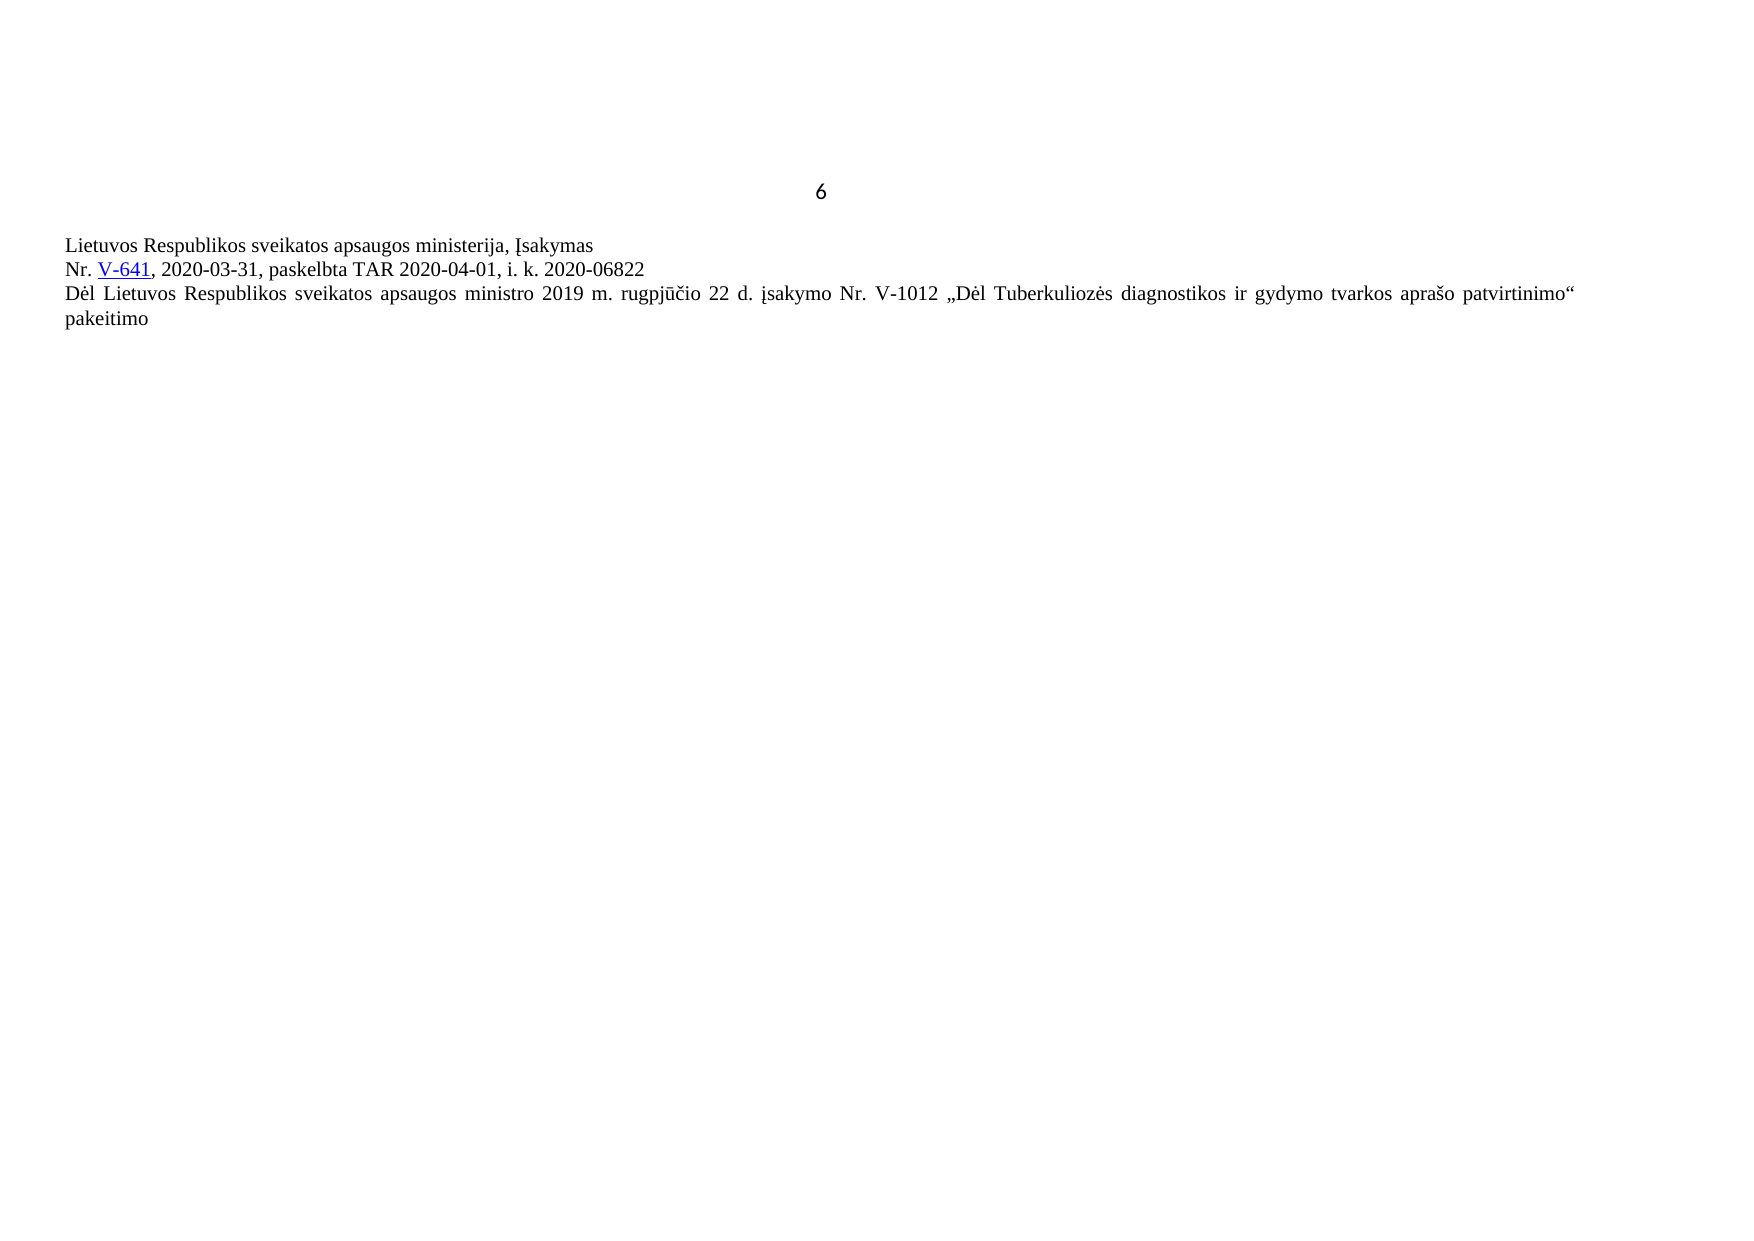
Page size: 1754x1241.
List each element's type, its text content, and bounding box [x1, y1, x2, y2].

text Dėl Lietuvos Respublikos sveikatos apsaugos ministro 2019 m. rugpjūčio 22 d. įsakymo Nr. V-1012 „Dėl Tuberkuliozės diagnostikos ir gydymo tvarkos aprašo patvirtinimo“ pakeitimo [65, 281, 1577, 329]
text Lietuvos Respublikos sveikatos apsaugos ministerija, Įsakymas [65, 233, 1577, 257]
text Nr. V-641, 2020-03-31, paskelbta TAR 2020-04-01, i. k. 2020-06822 [65, 257, 1577, 281]
